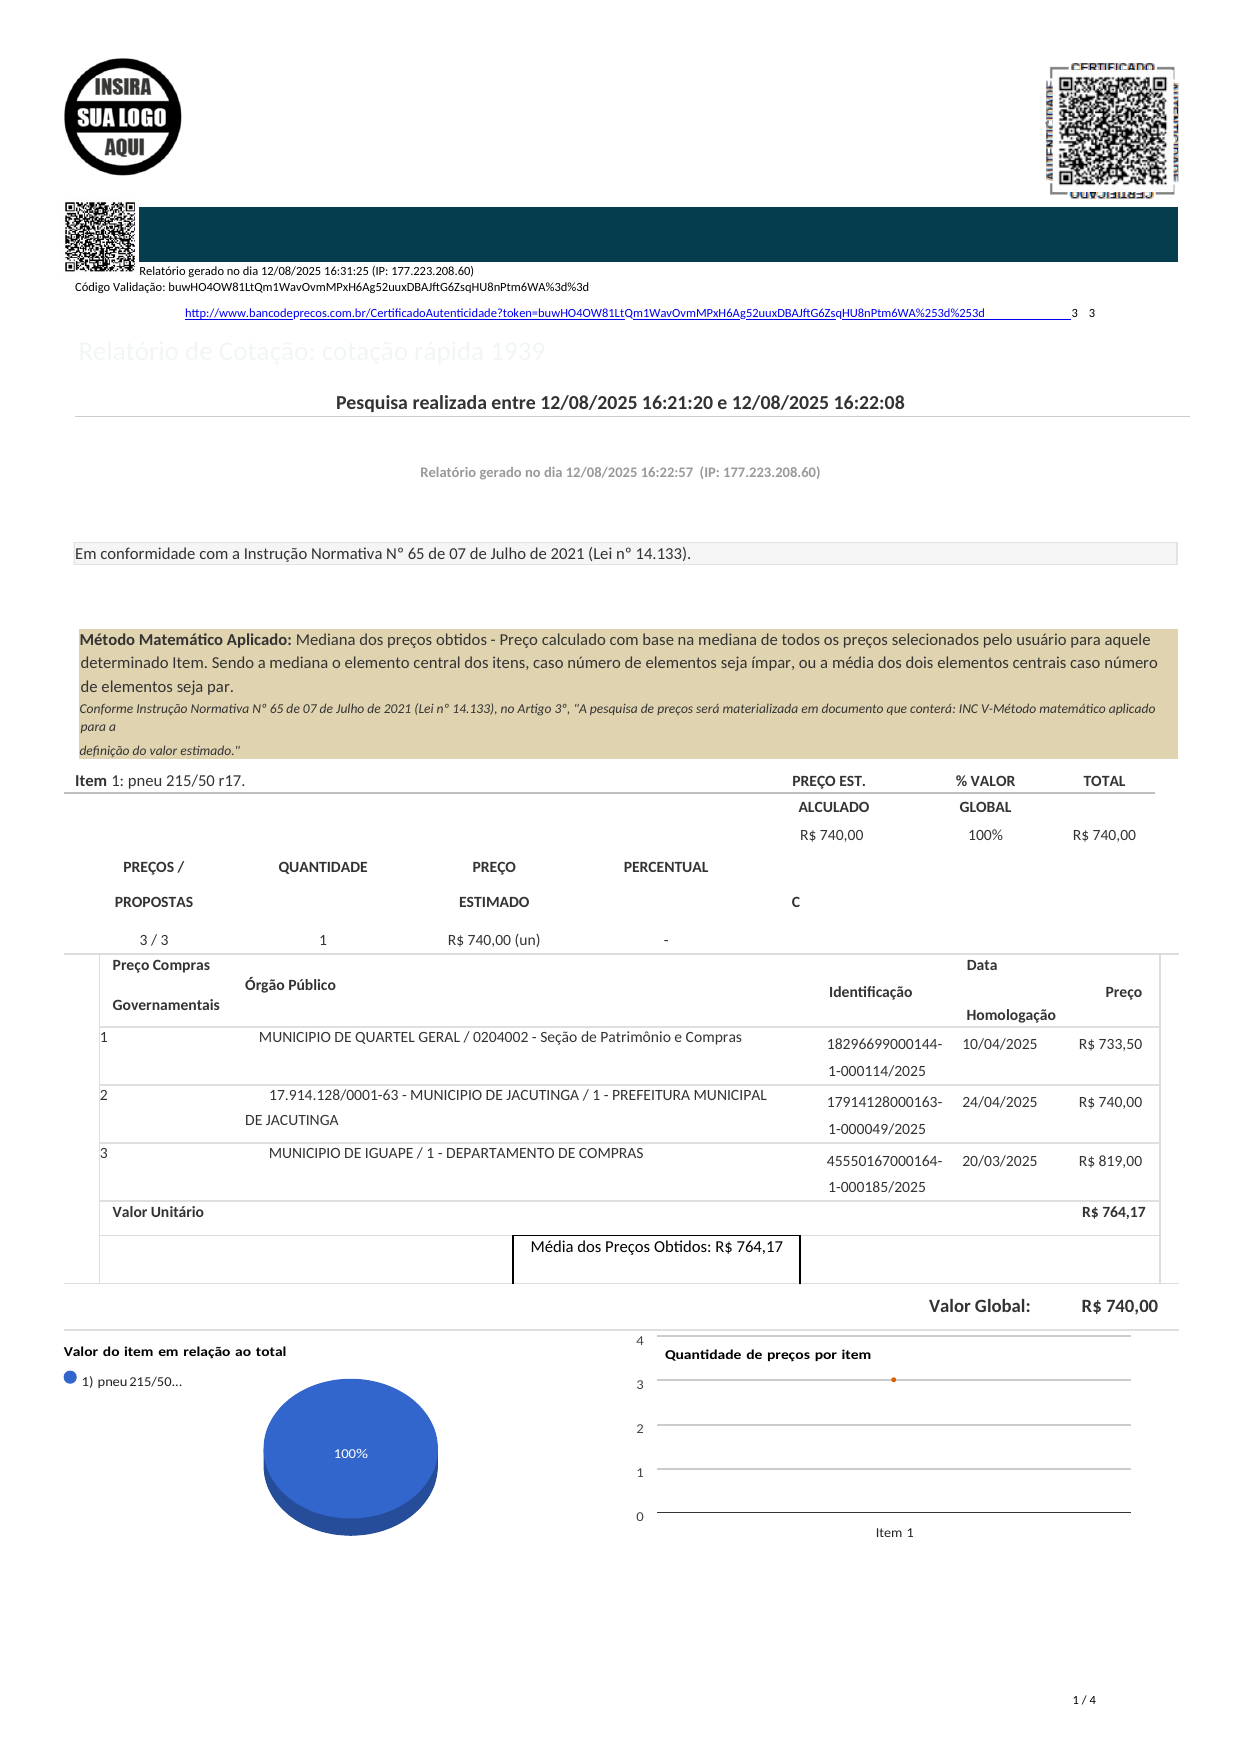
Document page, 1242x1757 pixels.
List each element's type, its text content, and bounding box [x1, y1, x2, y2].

text Relatório de Cotação: cotação rápida 1939 [78, 334, 1178, 367]
text Relatório gerado no dia 12/08/2025 16:22:57 (IP: 177.223.208.60) [96, 463, 1144, 481]
table_cell [1161, 955, 1178, 1283]
table_cell 1 MUNICIPIO DE QUARTEL GERAL / 0204002 - Seção de Patrimônio e Compras [100, 1028, 800, 1084]
table_cell [801, 1236, 826, 1283]
text Em conformidade com a Instrução Normativa Nº 65 de 07 de Julho de 2021 (Lei nº 14.133). [75, 543, 1176, 564]
table_cell [64, 955, 99, 1283]
table_header PREÇO EST. % VALOR TOTAL ALCULADO GLOBAL R$ 740,00 100% R$ 740,00 [800, 771, 1178, 953]
text Pesquisa realizada entre 12/08/2025 16:21:20 e 12/08/2025 16:22:08 [96, 390, 1144, 414]
table_cell 45550167000164- 20/03/2025 R$ 819,00 1-000185/2025 [800, 1144, 1159, 1200]
text Método Matemático Aplicado: Mediana dos preços obtidos - Preço calculado com base na mediana de todos os preços selecionados pelo usuário para aquele determinado Item. Sendo a mediana o elemento central dos itens, caso número de elementos seja ímpar, ou a média dos dois elementos centrais caso número de elementos seja par. [79, 629, 1178, 697]
table_cell 18296699000144- 10/04/2025 R$ 733,50 1-000114/2025 [800, 1028, 1159, 1084]
table_cell Preço Compras Órgão Público Governamentais [100, 955, 800, 1026]
table_cell Data Identificação Preço Homologação [800, 955, 1159, 1026]
table_cell Média dos Preços Obtidos: R$ 764,17 [514, 1236, 799, 1283]
text http://www.bancodeprecos.com.br/CertificadoAutenticidade?token=buwHO4OW81LtQm1WavOvmMPxH6Ag52uuxDBAJftG6ZsqHU8nPtm6WA%253d%253d 3 3 [75, 296, 1178, 323]
table_cell 3 MUNICIPIO DE IGUAPE / 1 - DEPARTAMENTO DE COMPRAS [100, 1144, 800, 1200]
table_cell Valor Global: [64, 1284, 1077, 1329]
table_cell [1133, 1236, 1159, 1283]
table_cell 2 17.914.128/0001-63 - MUNICIPIO DE JACUTINGA / 1 - PREFEITURA MUNICIPAL DE JACUTINGA [100, 1086, 800, 1142]
table_cell 17914128000163- 24/04/2025 R$ 740,00 1-000049/2025 [800, 1086, 1159, 1142]
text Conforme Instrução Normativa Nº 65 de 07 de Julho de 2021 (Lei nº 14.133), no Artigo 3º, "A pesquisa de preços será materializada em documento que conterá: INC V-Método matemático aplicado para a [79, 700, 1178, 734]
table_cell R$ 740,00 [1077, 1284, 1178, 1329]
table_header Item 1: pneu 215/50 r17. PREÇOS / QUANTIDADE PREÇO PERCENTUAL PROPOSTAS ESTIMADO C 3 / 3 1 R$ 740,00 (un) - [64, 794, 800, 953]
text Relatório gerado no dia 12/08/2025 16:31:25 (IP: 177.223.208.60) [75, 262, 1178, 278]
table_cell Valor Unitário [100, 1202, 800, 1235]
text definição do valor estimado." [79, 742, 1178, 759]
table_header Item 1: pneu 215/50 r17. PREÇOS / QUANTIDADE PREÇO PERCENTUAL PROPOSTAS ESTIMADO C 3 / 3 1 R$ 740,00 (un) - [64, 771, 800, 792]
table_cell Mediana dos Preços Obtidos: R$ 740,00 [826, 1236, 1132, 1283]
table_cell R$ 764,17 [800, 1202, 1159, 1235]
text Código Validação: buwHO4OW81LtQm1WavOvmMPxH6Ag52uuxDBAJftG6ZsqHU8nPtm6WA%3d%3d [75, 279, 1178, 294]
table_cell [100, 1236, 512, 1283]
